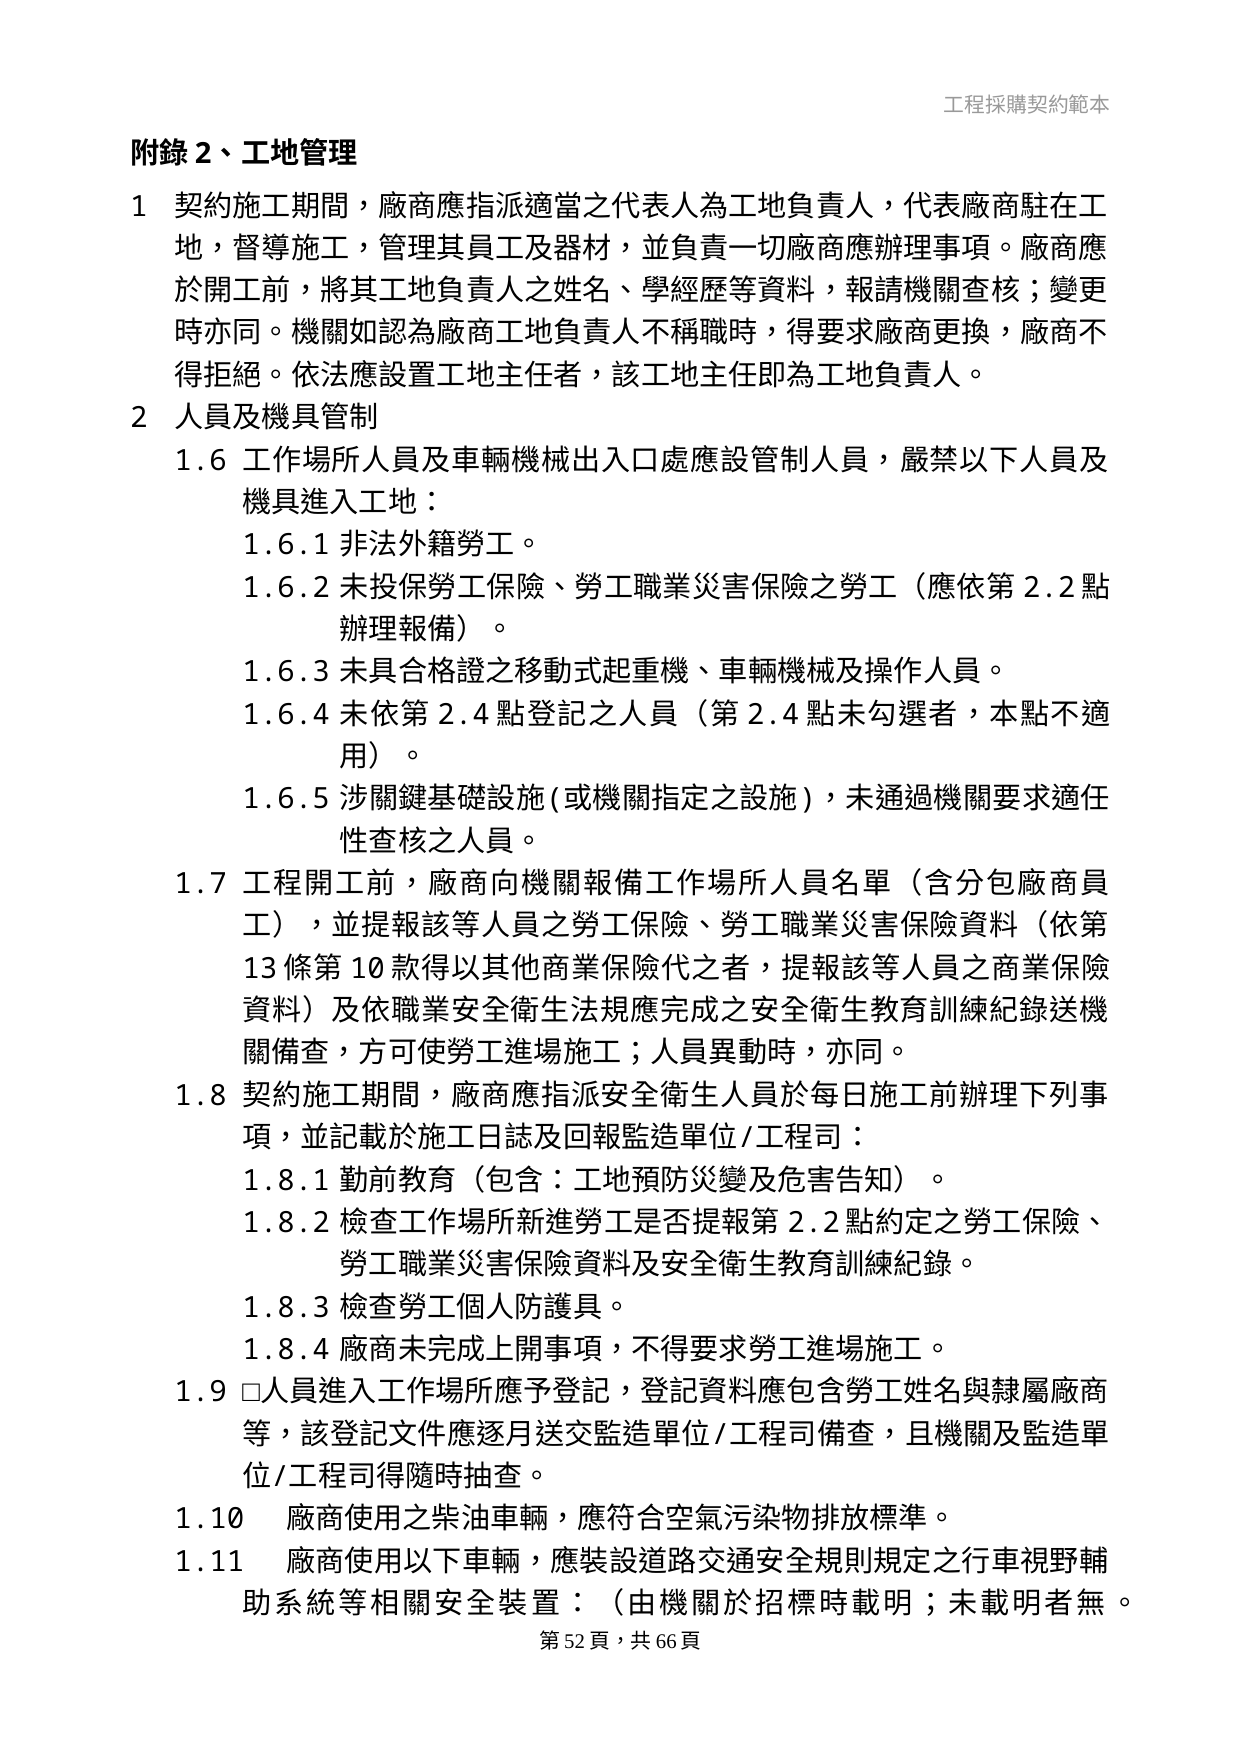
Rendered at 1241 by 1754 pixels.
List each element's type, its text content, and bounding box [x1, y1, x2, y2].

list 人員及機具管制 [130, 394, 1110, 436]
list 涉關鍵基礎設施(或機關指定之設施)，未通過機關要求適任性查核之人員。 [242, 775, 1110, 859]
list 廠商未完成上開事項，不得要求勞工進場施工。 [242, 1326, 1110, 1368]
list 檢查勞工個人防護具。 [242, 1283, 1110, 1326]
list 契約施工期間，廠商應指派安全衛生人員於每日施工前辦理下列事項，並記載於施工日誌及回報監造單位/工程司： [174, 1071, 1110, 1156]
list 非法外籍勞工。 [242, 521, 1110, 563]
list 未具合格證之移動式起重機、車輛機械及操作人員。 [242, 648, 1110, 690]
list □人員進入工作場所應予登記，登記資料應包含勞工姓名與隸屬廠商等，該登記文件應逐月送交監造單位/工程司備查，且機關及監造單位/工程司得隨時抽查。 [174, 1368, 1110, 1495]
list 契約施工期間，廠商應指派適當之代表人為工地負責人，代表廠商駐在工地，督導施工，管理其員工及器材，並負責一切廠商應辦理事項。廠商應於開工前，將其工地負責人之姓名、學經歷等資料，報請機關查核；變更時亦同。機關如認為廠商工地負責人不稱職時，得要求廠商更換，廠商不得拒絕。依法應設置工地主任者，該工地主任即為工地負責人。 [130, 182, 1110, 394]
text 附錄2、工地管理 [130, 130, 1110, 172]
list 檢查工作場所新進勞工是否提報第2.2點約定之勞工保險、勞工職業災害保險資料及安全衛生教育訓練紀錄。 [242, 1198, 1110, 1283]
list 工作場所人員及車輛機械出入口處應設管制人員，嚴禁以下人員及機具進入工地： [174, 436, 1110, 521]
list 廠商使用以下車輛，應裝設道路交通安全規則規定之行車視野輔助系統等相關安全裝置：（由機關於招標時載明；未載明者無。109年1月1日起應依前開規則辦理） [174, 1537, 1110, 1622]
list 廠商使用之柴油車輛，應符合空氣污染物排放標準。 [174, 1495, 1110, 1537]
list 工程開工前，廠商向機關報備工作場所人員名單（含分包廠商員工），並提報該等人員之勞工保險、勞工職業災害保險資料（依第13條第10款得以其他商業保險代之者，提報該等人員之商業保險資料）及依職業安全衛生法規應完成之安全衛生教育訓練紀錄送機關備查，方可使勞工進場施工；人員異動時，亦同。 [174, 859, 1110, 1071]
list 未投保勞工保險、勞工職業災害保險之勞工（應依第2.2點辦理報備）。 [242, 563, 1110, 648]
list 勤前教育（包含：工地預防災變及危害告知）。 [242, 1156, 1110, 1198]
list 未依第2.4點登記之人員（第2.4點未勾選者，本點不適用）。 [242, 690, 1110, 775]
